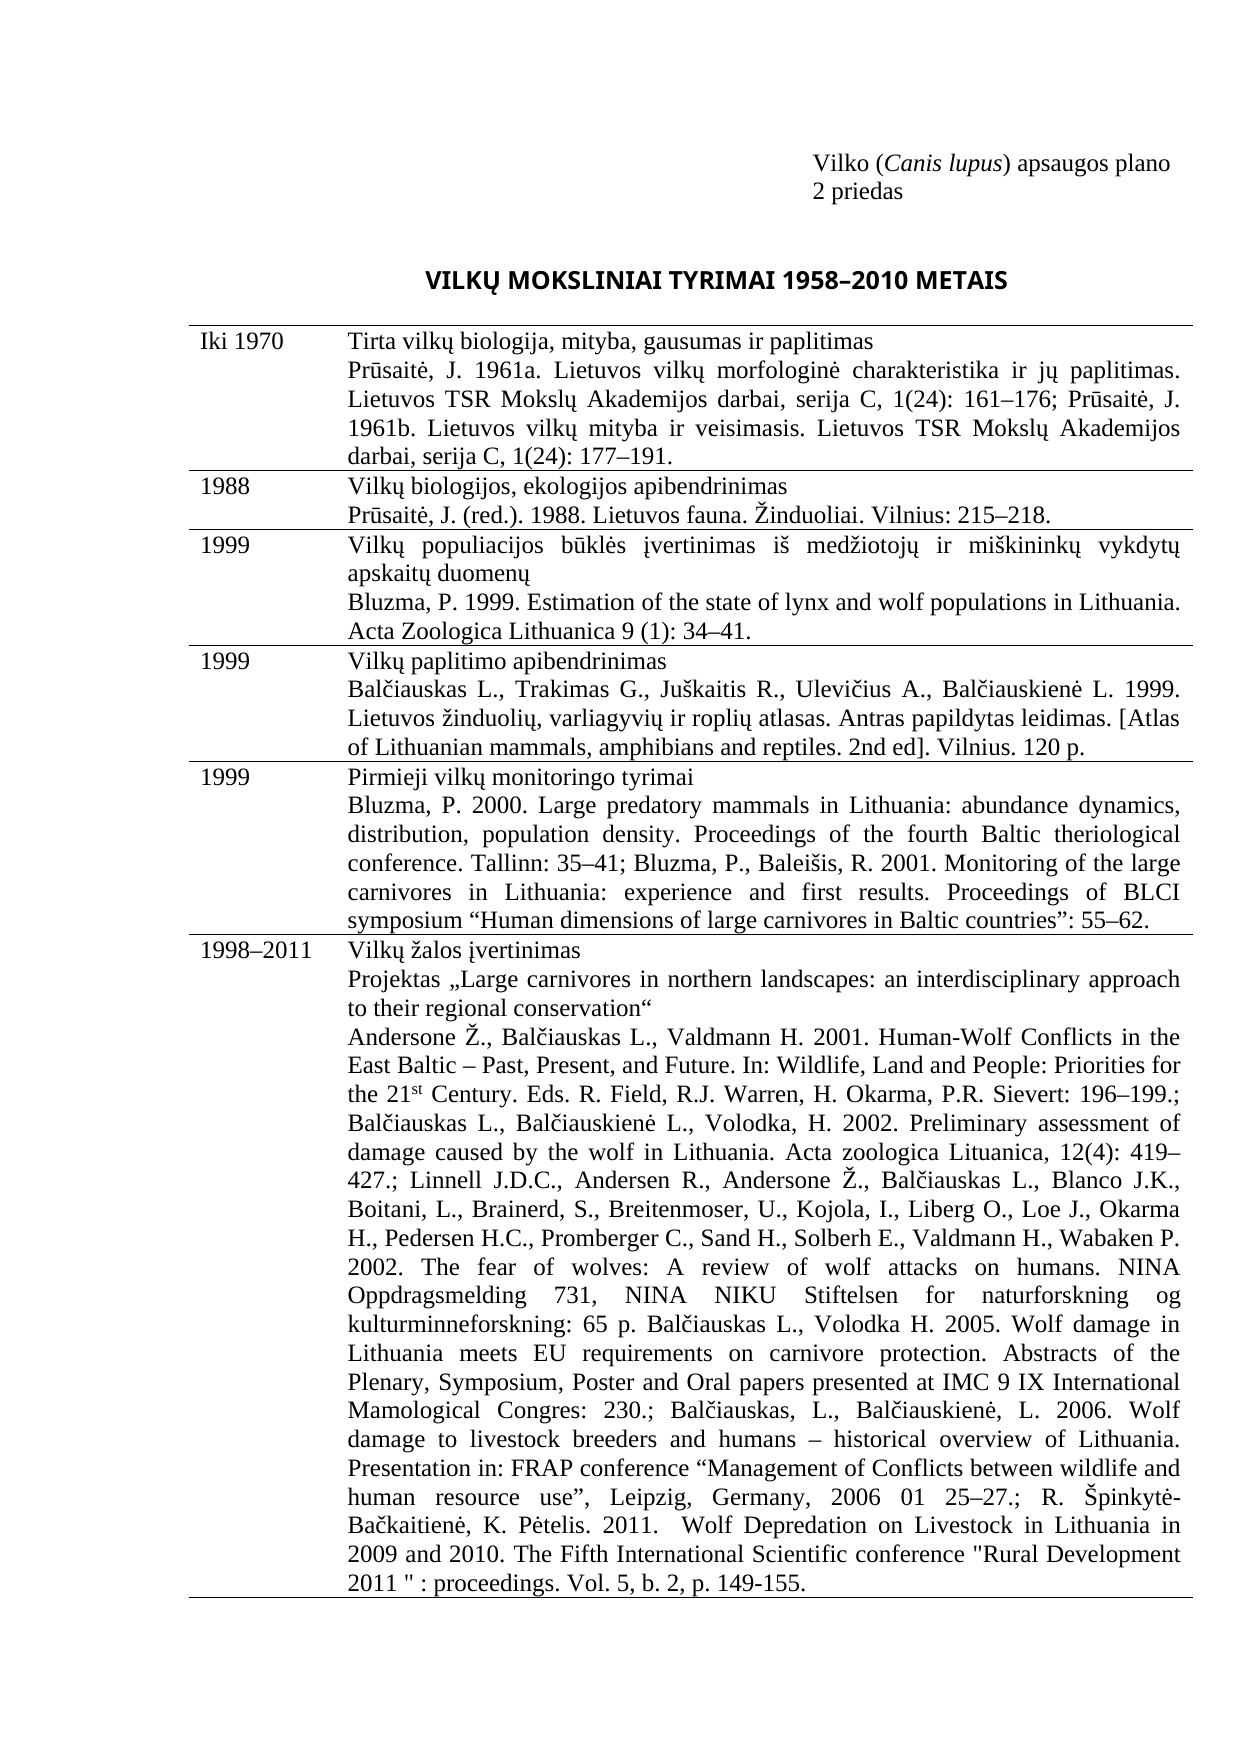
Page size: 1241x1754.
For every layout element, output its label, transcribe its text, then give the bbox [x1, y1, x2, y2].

table_cell Vilkų biologijos, ekologijos apibendrinimas Prūsaitė, J. (red.). 1988. Lietuvos fauna. Žinduoliai. Vilnius: 215–218. [336, 471, 1192, 529]
table_cell 1999 [189, 530, 336, 645]
table_cell 1999 [189, 762, 336, 934]
table_cell Pirmieji vilkų monitoringo tyrimai Bluzma, P. 2000. Large predatory mammals in Lithuania: abundance dynamics, distribution, population density. Proceedings of the fourth Baltic theriological conference. Tallinn: 35–41; Bluzma, P., Baleišis, R. 2001. Monitoring of the large carnivores in Lithuania: experience and first results. Proceedings of BLCI symposium “Human dimensions of large carnivores in Baltic countries”: 55–62. [336, 762, 1192, 934]
table_cell Vilkų populiacijos būklės įvertinimas iš medžiotojų ir miškininkų vykdytų apskaitų duomenų Bluzma, P. 1999. Estimation of the state of lynx and wolf populations in Lithuania. Acta Zoologica Lithuanica 9 (1): 34–41. [336, 530, 1192, 645]
table_cell 1999 [189, 646, 336, 761]
table_cell 1988 [189, 471, 336, 529]
text Vilko (Canis lupus) apsaugos plano [812, 148, 1181, 176]
table_cell Vilkų žalos įvertinimas Projektas „Large carnivores in northern landscapes: an interdisciplinary approach to their regional conservation“ Andersone Ž., Balčiauskas L., Valdmann H. 2001. Human-Wolf Conflicts in the East Baltic – Past, Present, and Future. In: Wildlife, Land and People: Priorities for the 21st Century. Eds. R. Field, R.J. Warren, H. Okarma, P.R. Sievert: 196–199.; Balčiauskas L., Balčiauskienė L., Volodka, H. 2002. Preliminary assessment of damage caused by the wolf in Lithuania. Acta zoologica Lituanica, 12(4): 419–427.; Linnell J.D.C., Andersen R., Andersone Ž., Balčiauskas L., Blanco J.K., Boitani, L., Brainerd, S., Breitenmoser, U., Kojola, I., Liberg O., Loe J., Okarma H., Pedersen H.C., Promberger C., Sand H., Solberh E., Valdmann H., Wabaken P. 2002. The fear of wolves: A review of wolf attacks on humans. NINA Oppdragsmelding 731, NINA NIKU Stiftelsen for naturforskning og kulturminneforskning: 65 p. Balčiauskas L., Volodka H. 2005. Wolf damage in Lithuania meets EU requirements on carnivore protection. Abstracts of the Plenary, Symposium, Poster and Oral papers presented at IMC 9 IX International Mamological Congres: 230.; Balčiauskas, L., Balčiauskienė, L. 2006. Wolf damage to livestock breeders and humans – historical overview of Lithuania. Presentation in: FRAP conference “Management of Conflicts between wildlife and human resource use”, Leipzig, Germany, 2006 01 25–27.; R. Špinkytė-Bačkaitienė, K. Pėtelis. 2011. Wolf Depredation on Livestock in Lithuania in 2009 and 2010. The Fifth International Scientific conference "Rural Development 2011 " : proceedings. Vol. 5, b. 2, p. 149-155. [336, 935, 1192, 1597]
table_cell 1998–2011 [189, 935, 336, 1597]
text 2 priedas [812, 176, 1181, 205]
text Vilkų moksliniai tyrimai 1958–2010 metais [177, 263, 1181, 297]
table_header Iki 1970 [189, 326, 336, 470]
table_header Tirta vilkų biologija, mityba, gausumas ir paplitimas Prūsaitė, J. 1961a. Lietuvos vilkų morfologinė charakteristika ir jų paplitimas. Lietuvos TSR Mokslų Akademijos darbai, serija C, 1(24): 161–176; Prūsaitė, J. 1961b. Lietuvos vilkų mityba ir veisimasis. Lietuvos TSR Mokslų Akademijos darbai, serija C, 1(24): 177–191. [336, 326, 1192, 470]
table_cell Vilkų paplitimo apibendrinimas Balčiauskas L., Trakimas G., Juškaitis R., Ulevičius A., Balčiauskienė L. 1999. Lietuvos žinduolių, varliagyvių ir roplių atlasas. Antras papildytas leidimas. [Atlas of Lithuanian mammals, amphibians and reptiles. 2nd ed]. Vilnius. 120 p. [336, 646, 1192, 761]
